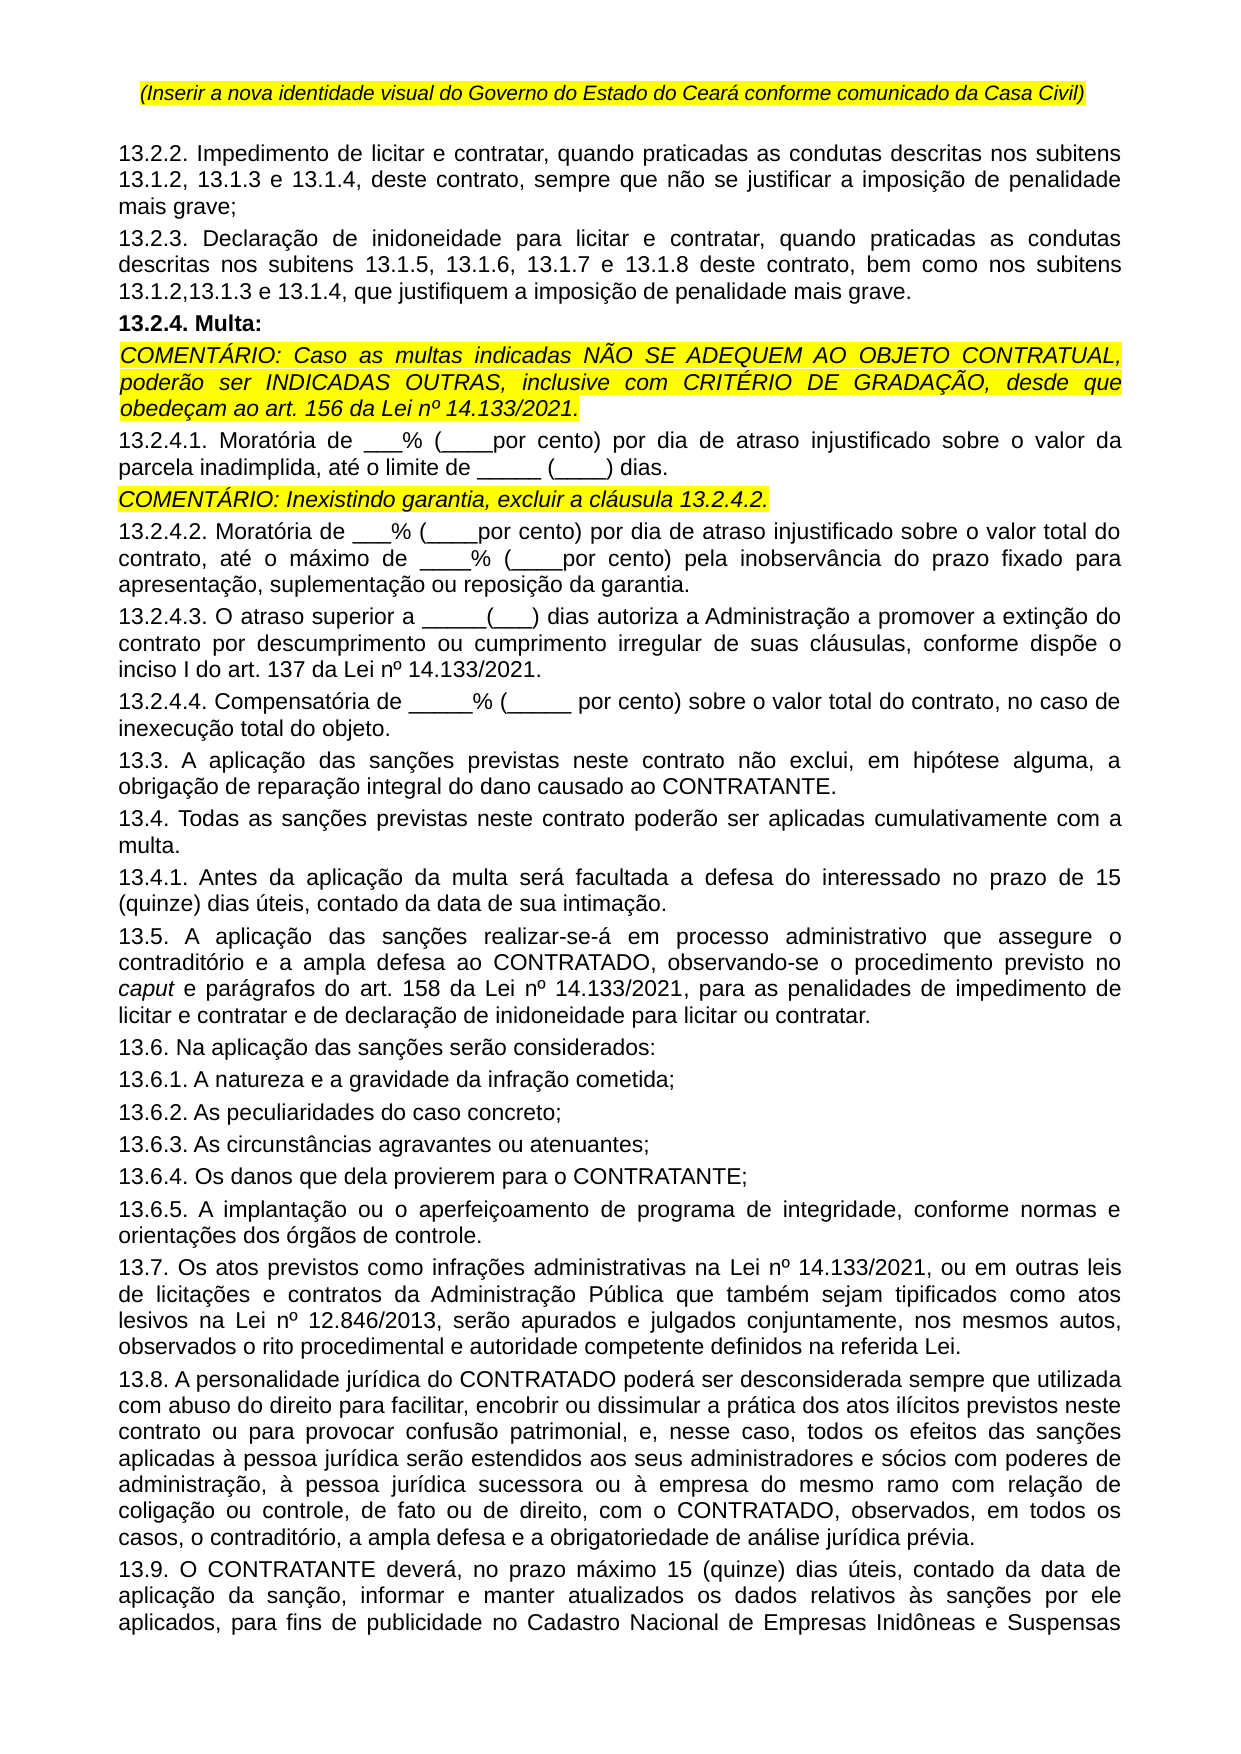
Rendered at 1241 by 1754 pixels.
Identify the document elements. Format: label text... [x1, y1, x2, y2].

text 13.2.4.3. O atraso superior a _____(___) dias autoriza a Administração a promover a extinção do contrato por descumprimento ou cumprimento irregular de suas cláusulas, conforme dispõe o inciso I do art. 137 da Lei nº 14.133/2021. [118, 603, 1122, 682]
text 13.7. Os atos previstos como infrações administrativas na Lei nº 14.133/2021, ou em outras leis de licitações e contratos da Administração Pública que também sejam tipificados como atos lesivos na Lei nº 12.846/2013, serão apurados e julgados conjuntamente, nos mesmos autos, observados o rito procedimental e autoridade competente definidos na referida Lei. [118, 1254, 1122, 1359]
text 13.6.2. As peculiaridades do caso concreto; [118, 1099, 1122, 1125]
text 13.2.4.4. Compensatória de _____% (_____ por cento) sobre o valor total do contrato, no caso de inexecução total do objeto. [118, 688, 1122, 741]
text 13.2.4. Multa: [118, 310, 1122, 336]
text 13.4.1. Antes da aplicação da multa será facultada a defesa do interessado no prazo de 15 (quinze) dias úteis, contado da data de sua intimação. [118, 864, 1122, 917]
text COMENTÁRIO: Inexistindo garantia, excluir a cláusula 13.2.4.2. [118, 486, 1122, 512]
text 13.6.4. Os danos que dela provierem para o CONTRATANTE; [118, 1163, 1122, 1189]
text 13.6.1. A natureza e a gravidade da infração cometida; [118, 1066, 1122, 1093]
text 13.8. A personalidade jurídica do CONTRATADO poderá ser desconsiderada sempre que utilizada com abuso do direito para facilitar, encobrir ou dissimular a prática dos atos ilícitos previstos neste contrato ou para provocar confusão patrimonial, e, nesse caso, todos os efeitos das sanções aplicadas à pessoa jurídica serão estendidos aos seus administradores e sócios com poderes de administração, à pessoa jurídica sucessora ou à empresa do mesmo ramo com relação de coligação ou controle, de fato ou de direito, com o CONTRATADO, observados, em todos os casos, o contraditório, a ampla defesa e a obrigatoriedade de análise jurídica prévia. [118, 1366, 1122, 1550]
text 13.9. O CONTRATANTE deverá, no prazo máximo 15 (quinze) dias úteis, contado da data de aplicação da sanção, informar e manter atualizados os dados relativos às sanções por ele aplicados, para fins de publicidade no Cadastro Nacional de Empresas Inidôneas e Suspensas [118, 1556, 1122, 1635]
text 13.2.4.1. Moratória de ___% (____por cento) por dia de atraso injustificado sobre o valor da parcela inadimplida, até o limite de _____ (____) dias. [118, 427, 1122, 480]
text 13.6.3. As circunstâncias agravantes ou atenuantes; [118, 1131, 1122, 1157]
text 13.5. A aplicação das sanções realizar-se-á em processo administrativo que assegure o contraditório e a ampla defesa ao CONTRATADO, observando-se o procedimento previsto no caput e parágrafos do art. 158 da Lei nº 14.133/2021, para as penalidades de impedimento de licitar e contratar e de declaração de inidoneidade para licitar ou contratar. [118, 923, 1122, 1028]
text 13.2.2. Impedimento de licitar e contratar, quando praticadas as condutas descritas nos subitens 13.1.2, 13.1.3 e 13.1.4, deste contrato, sempre que não se justificar a imposição de penalidade mais grave; [118, 140, 1122, 219]
text 13.4. Todas as sanções previstas neste contrato poderão ser aplicadas cumulativamente com a multa. [118, 805, 1122, 858]
text 13.2.3. Declaração de inidoneidade para licitar e contratar, quando praticadas as condutas descritas nos subitens 13.1.5, 13.1.6, 13.1.7 e 13.1.8 deste contrato, bem como nos subitens 13.1.2,13.1.3 e 13.1.4, que justifiquem a imposição de penalidade mais grave. [118, 225, 1122, 304]
text 13.6.5. A implantação ou o aperfeiçoamento de programa de integridade, conforme normas e orientações dos órgãos de controle. [118, 1196, 1122, 1248]
text COMENTÁRIO: Caso as multas indicadas NÃO SE ADEQUEM AO OBJETO CONTRATUAL, poderão ser INDICADAS OUTRAS, inclusive com CRITÉRIO DE GRADAÇÃO, desde que obedeçam ao art. 156 da Lei nº 14.133/2021. [120, 342, 1122, 421]
text 13.6. Na aplicação das sanções serão considerados: [118, 1034, 1122, 1060]
text 13.3. A aplicação das sanções previstas neste contrato não exclui, em hipótese alguma, a obrigação de reparação integral do dano causado ao CONTRATANTE. [118, 747, 1122, 799]
text 13.2.4.2. Moratória de ___% (____por cento) por dia de atraso injustificado sobre o valor total do contrato, até o máximo de ____% (____por cento) pela inobservância do prazo fixado para apresentação, suplementação ou reposição da garantia. [118, 518, 1122, 597]
